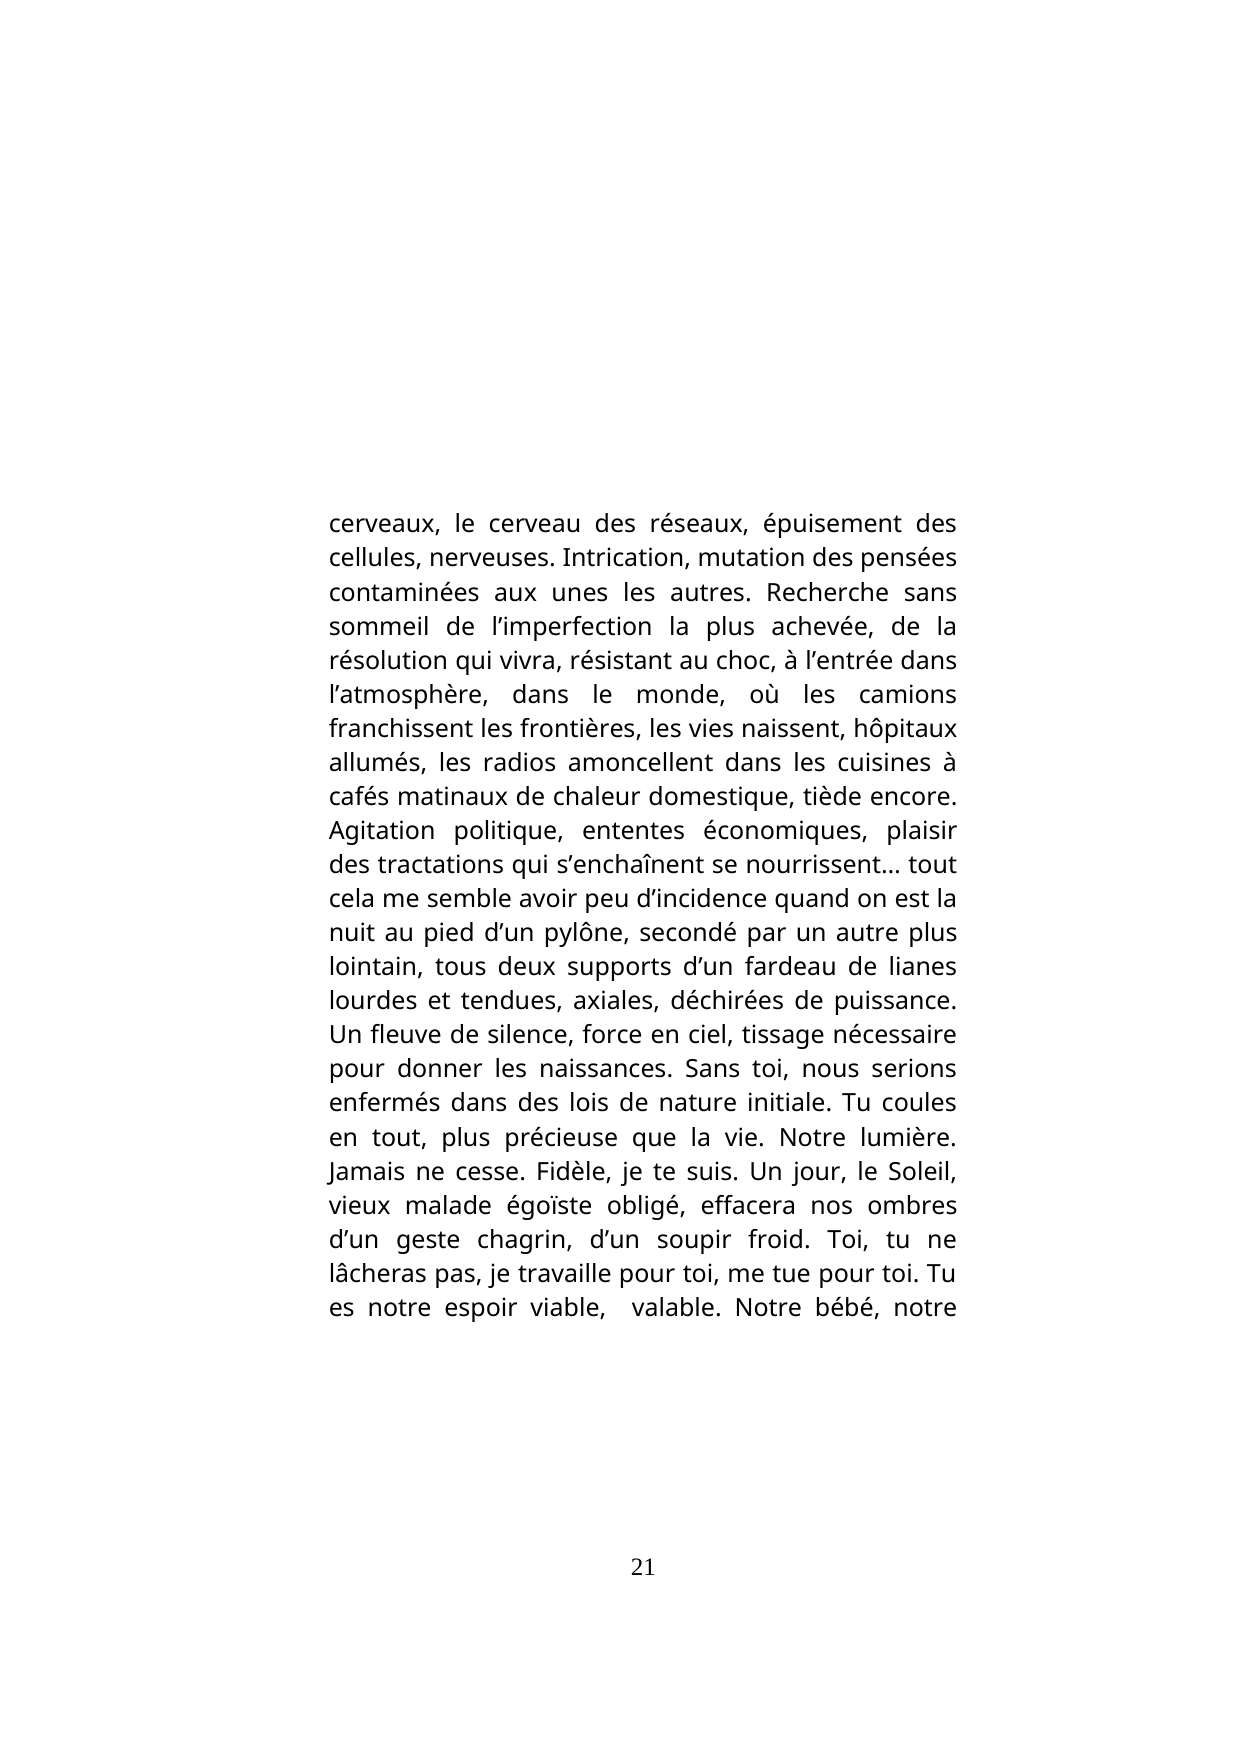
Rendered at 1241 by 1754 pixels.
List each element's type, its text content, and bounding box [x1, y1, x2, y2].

text cerveaux, le cerveau des réseaux, épuisement des cellules, nerveuses. Intrication, mutation des pensées contaminées aux unes les autres. Recherche sans sommeil de l’imperfection la plus achevée, de la résolution qui vivra, résistant au choc, à l’entrée dans l’atmosphère, dans le monde, où les camions franchissent les frontières, les vies naissent, hôpitaux allumés, les radios amoncellent dans les cuisines à cafés matinaux de chaleur domestique, tiède encore. Agitation politique, ententes économiques, plaisir des tractations qui s’enchaînent se nourrissent… tout cela me semble avoir peu d’incidence quand on est la nuit au pied d’un pylône, secondé par un autre plus lointain, tous deux supports d’un fardeau de lianes lourdes et tendues, axiales, déchirées de puissance. Un fleuve de silence, force en ciel, tissage nécessaire pour donner les naissances. Sans toi, nous serions enfermés dans des lois de nature initiale. Tu coules en tout, plus précieuse que la vie. Notre lumière. Jamais ne cesse. Fidèle, je te suis. Un jour, le Soleil, vieux malade égoïste obligé, effacera nos ombres d’un geste chagrin, d’un soupir froid. Toi, tu ne lâcheras pas, je travaille pour toi, me tue pour toi. Tu es notre espoir viable, valable. Notre bébé, notre [328, 506, 958, 1323]
